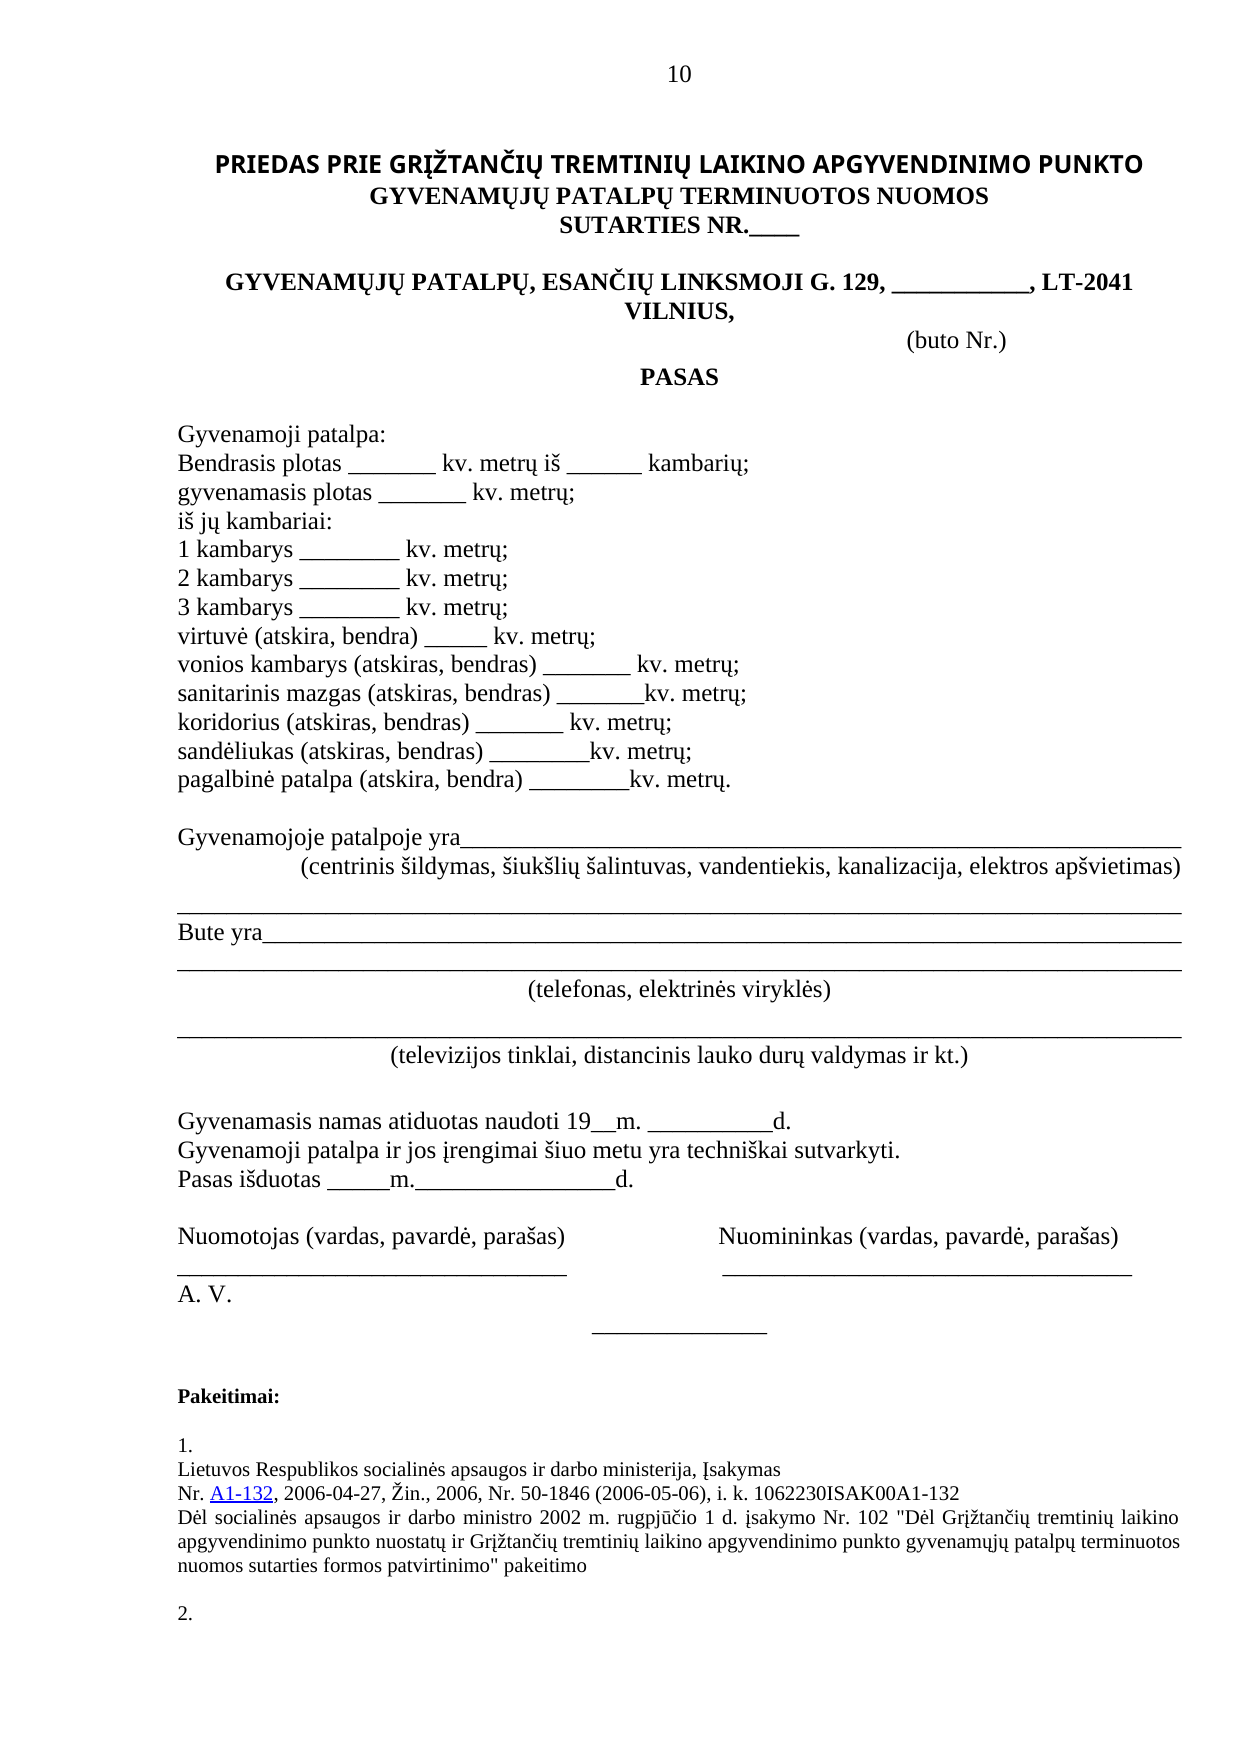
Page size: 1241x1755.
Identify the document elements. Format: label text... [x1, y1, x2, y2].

text gyvenamasis plotas _______ kv. metrų; [177, 477, 1181, 506]
text (televizijos tinklai, distancinis lauko durų valdymas ir kt.) [177, 1040, 1181, 1078]
text A. V. [177, 1279, 1181, 1308]
text Gyvenamųjų patalpų, esančių Linksmoji g. 129, ___________, LT-2041 Vilnius, [177, 267, 1181, 325]
text Gyvenamojoje patalpoje yra [177, 822, 1181, 851]
text PASAS [177, 362, 1181, 391]
text Gyvenamasis namas atiduotas naudoti 19__m. __________d. [177, 1106, 1181, 1135]
text Bute yra [177, 917, 1181, 946]
text Lietuvos Respublikos socialinės apsaugos ir darbo ministerija, Įsakymas [177, 1457, 1181, 1481]
text Pakeitimai: [177, 1384, 1181, 1408]
text sutarties Nr.____ [177, 210, 1181, 238]
text iš jų kambariai: [177, 506, 1181, 534]
text 2 kambarys ________ kv. metrų; [177, 563, 1181, 592]
text Gyvenamoji patalpa ir jos įrengimai šiuo metu yra techniškai sutvarkyti. [177, 1135, 1181, 1164]
text pagalbinė patalpa (atskira, bendra) ________kv. metrų. [177, 764, 1181, 793]
text PRIEDAS PRIE GRĮŽTANČIŲ TREMTINIŲ LAIKINO APGYVENDINIMO PUNKTO [177, 147, 1181, 181]
text sandėliukas (atskiras, bendras) ________kv. metrų; [177, 736, 1181, 764]
text koridorius (atskiras, bendras) _______ kv. metrų; [177, 707, 1181, 736]
text Bendrasis plotas _______ kv. metrų iš ______ kambarių; [177, 448, 1181, 477]
text ______________ [177, 1308, 1181, 1336]
text virtuvė (atskira, bendra) _____ kv. metrų; [177, 621, 1181, 649]
text Nuomotojas (vardas, pavardė, parašas) Nuomininkas (vardas, pavardė, parašas) [177, 1221, 1181, 1250]
text Gyvenamųjų patalpų TERMINUOTOS nuomos [177, 181, 1181, 210]
text (telefonas, elektrinės viryklės) [177, 974, 1181, 1012]
text (centrinis šildymas, šiukšlių šalintuvas, vandentiekis, kanalizacija, elektros apšvietimas) [177, 851, 1181, 888]
text sanitarinis mazgas (atskiras, bendras) _______kv. metrų; [177, 678, 1181, 707]
text Nr. A1-132, 2006-04-27, Žin., 2006, Nr. 50-1846 (2006-05-06), i. k. 1062230ISAK00A1-132 [177, 1481, 1181, 1505]
text 1 kambarys ________ kv. metrų; [177, 534, 1181, 563]
text 3 kambarys ________ kv. metrų; [177, 592, 1181, 621]
text Gyvenamoji patalpa: [177, 419, 1181, 448]
text vonios kambarys (atskiras, bendras) _______ kv. metrų; [177, 649, 1181, 678]
text Dėl socialinės apsaugos ir darbo ministro 2002 m. rugpjūčio 1 d. įsakymo Nr. 102 "Dėl Grįžtančių tremtinių laikino apgyvendinimo punkto nuostatų ir Grįžtančių tremtinių laikino apgyvendinimo punkto gyvenamųjų patalpų terminuotos nuomos sutarties formos patvirtinimo" pakeitimo [177, 1505, 1181, 1577]
text 1. [177, 1433, 1181, 1457]
text (buto Nr.) [177, 325, 1181, 362]
text Pasas išduotas _____m.________________d. [177, 1164, 1181, 1193]
text 2. [177, 1601, 1181, 1625]
